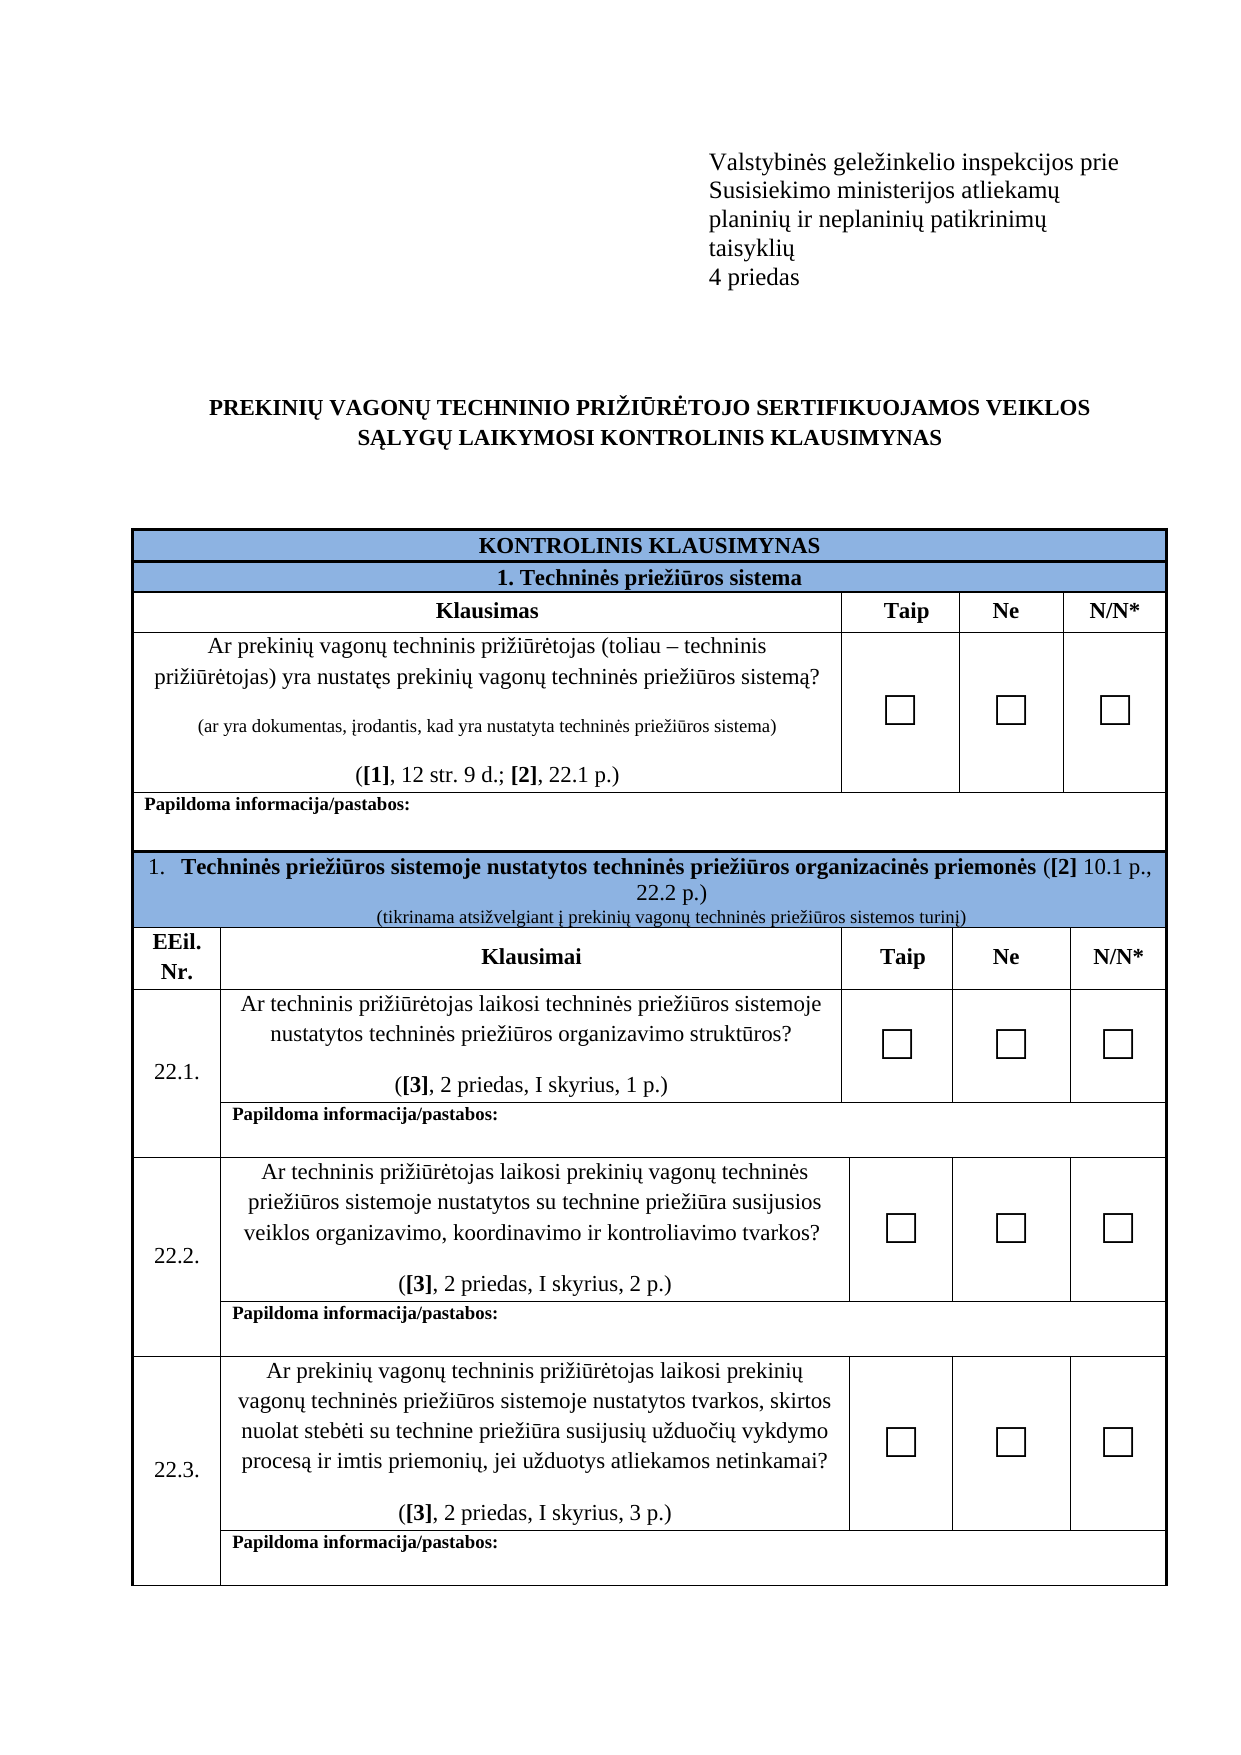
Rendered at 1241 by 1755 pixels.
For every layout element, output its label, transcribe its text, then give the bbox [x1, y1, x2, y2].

table_cell □ [850, 1158, 952, 1301]
table_cell Klausimas [134, 593, 841, 632]
table_cell □ [842, 633, 959, 792]
table_cell □ [1071, 990, 1165, 1102]
table_cell Papildoma informacija/pastabos: [221, 1103, 1165, 1157]
table_cell □ [953, 1158, 1070, 1301]
table_cell Ar techninis prižiūrėtojas laikosi prekinių vagonų techninės priežiūros sistemoje nustatytos su technine priežiūra susijusios veiklos organizavimo, koordinavimo ir kontroliavimo tvarkos? ([3], 2 priedas, I skyrius, 2 p.) [221, 1158, 849, 1301]
table_cell Ar prekinių vagonų techninis prižiūrėtojas (toliau – techninis prižiūrėtojas) yra nustatęs prekinių vagonų techninės priežiūros sistemą? (ar yra dokumentas, įrodantis, kad yra nustatyta techninės priežiūros sistema) ([1], 12 str. 9 d.; [2], 22.1 p.) [134, 633, 841, 792]
table_cell □ [953, 990, 1070, 1102]
table_cell Taip [842, 928, 952, 988]
table_cell □ [850, 1357, 952, 1530]
table_cell Papildoma informacija/pastabos: [134, 793, 1165, 850]
table_cell N/N* [1064, 593, 1165, 632]
table_cell N/N* [1071, 928, 1165, 988]
table_cell Papildoma informacija/pastabos: [221, 1531, 1165, 1585]
table_cell Ar prekinių vagonų techninis prižiūrėtojas laikosi prekinių vagonų techninės priežiūros sistemoje nustatytos tvarkos, skirtos nuolat stebėti su technine priežiūra susijusių užduočių vykdymo procesą ir imtis priemonių, jei užduotys atliekamos netinkamai? ([3], 2 priedas, I skyrius, 3 p.) [221, 1357, 849, 1530]
table_cell Papildoma informacija/pastabos: [221, 1302, 1165, 1356]
table_cell Taip [842, 593, 959, 632]
table_cell □ [953, 1357, 1070, 1530]
table_cell Ne [953, 928, 1070, 988]
table_cell Ar techninis prižiūrėtojas laikosi techninės priežiūros sistemoje nustatytos techninės priežiūros organizavimo struktūros? ([3], 2 priedas, I skyrius, 1 p.) [221, 990, 841, 1102]
table_cell 22.1. [134, 990, 220, 1157]
text PREKINIŲ VAGONŲ TECHNINIO PRIŽIŪRĖTOJO SERTIFIKUOJAMOS VEIKLOS SĄLYGŲ LAIKYMOSI KONTROLINIS KLAUSIMYNAS [177, 394, 1122, 451]
table_cell □ [1071, 1158, 1165, 1301]
table_cell Klausimai [221, 928, 841, 988]
table_cell □ [842, 990, 952, 1102]
table_header KONTROLINIS KLAUSIMYNAS [134, 531, 1165, 560]
table_cell 1. Techninės priežiūros sistemoje nustatytos techninės priežiūros organizacinės priemonės ([2] 10.1 p., 22.2 p.) (tikrinama atsižvelgiant į prekinių vagonų techninės priežiūros sistemos turinį) [134, 853, 1165, 927]
text planinių ir neplaninių patikrinimų taisyklių [709, 204, 1122, 262]
table_cell 1. Techninės priežiūros sistema [134, 563, 1165, 591]
table_cell EEil. Nr. [134, 928, 220, 988]
table_cell Ne [960, 593, 1063, 632]
table_cell □ [960, 633, 1063, 792]
table_cell 22.2. [134, 1158, 220, 1356]
text Susisiekimo ministerijos atliekamų [709, 176, 1122, 204]
text 4 priedas [709, 262, 1122, 291]
table_cell 22.3. [134, 1357, 220, 1585]
table_cell □ [1071, 1357, 1165, 1530]
table_cell □ [1064, 633, 1165, 792]
text Valstybinės geležinkelio inspekcijos prie [709, 147, 1122, 176]
